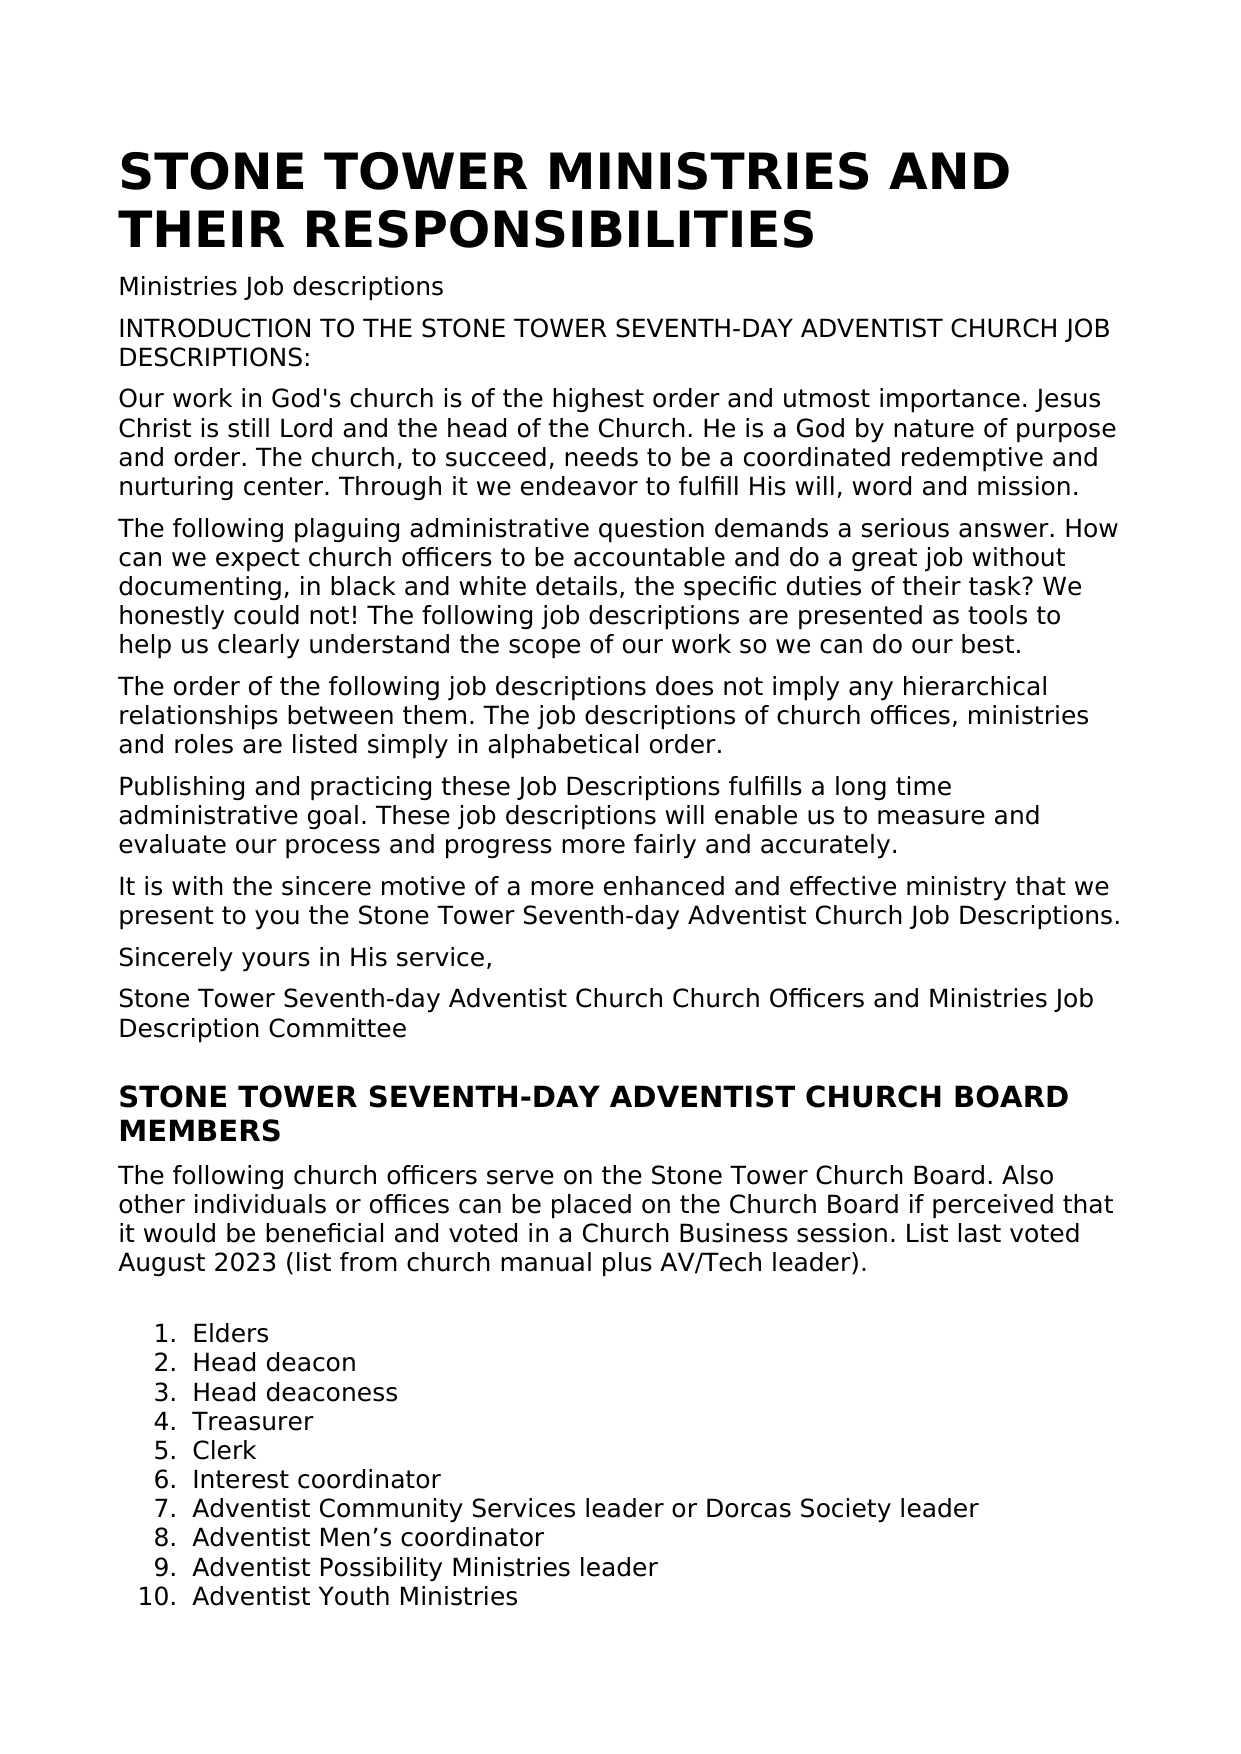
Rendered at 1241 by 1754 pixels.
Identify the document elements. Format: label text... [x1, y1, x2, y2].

text Our work in God's church is of the highest order and utmost importance. Jesus Christ is still Lord and the head of the Church. He is a God by nature of purpose and order. The church, to succeed, needs to be a coordinated redemptive and nurturing center. Through it we endeavor to fulfill His will, word and mission. [118, 384, 1122, 501]
text It is with the sincere motive of a more enhanced and effective ministry that we present to you the Stone Tower Seventh-day Adventist Church Job Descriptions. [118, 872, 1122, 930]
text The order of the following job descriptions does not imply any hierarchical relationships between them. The job descriptions of church offices, ministries and roles are listed simply in alphabetical order. [118, 672, 1122, 759]
text INTRODUCTION TO THE STONE TOWER SEVENTH-DAY ADVENTIST CHURCH JOB DESCRIPTIONS: [118, 314, 1122, 372]
list Head deacon [177, 1349, 1122, 1378]
text Sincerely yours in His service, [118, 943, 1122, 972]
text Ministries Job descriptions [118, 272, 1122, 301]
subtitle STONE TOWER SEVENTH-DAY ADVENTIST CHURCH BOARD MEMBERS [118, 1080, 1122, 1148]
list Clerk [177, 1436, 1122, 1465]
text Publishing and practicing these Job Descriptions fulfills a long time administrative goal. These job descriptions will enable us to measure and evaluate our process and progress more fairly and accurately. [118, 772, 1122, 859]
text The following plaguing administrative question demands a serious answer. How can we expect church officers to be accountable and do a great job without documenting, in black and white details, the specific duties of their task? We honestly could not! The following job descriptions are presented as tools to help us clearly understand the scope of our work so we can do our best. [118, 514, 1122, 659]
text The following church officers serve on the Stone Tower Church Board. Also other individuals or offices can be placed on the Church Board if perceived that it would be beneficial and voted in a Church Business session. List last voted August 2023 (list from church manual plus AV/Tech leader). [118, 1161, 1122, 1277]
subtitle STONE TOWER MINISTRIES AND THEIR RESPONSIBILITIES [118, 143, 1122, 259]
list Elders [177, 1319, 1122, 1349]
list Adventist Men’s coordinator [177, 1524, 1122, 1553]
list Interest coordinator [177, 1465, 1122, 1494]
list Adventist Community Services leader or Dorcas Society leader [177, 1494, 1122, 1524]
text Stone Tower Seventh-day Adventist Church Church Officers and Ministries Job Description Committee [118, 984, 1122, 1043]
list Adventist Possibility Ministries leader [177, 1553, 1122, 1582]
list Head deaconess [177, 1378, 1122, 1407]
list Treasurer [177, 1407, 1122, 1436]
list Adventist Youth Ministries [177, 1582, 1122, 1611]
